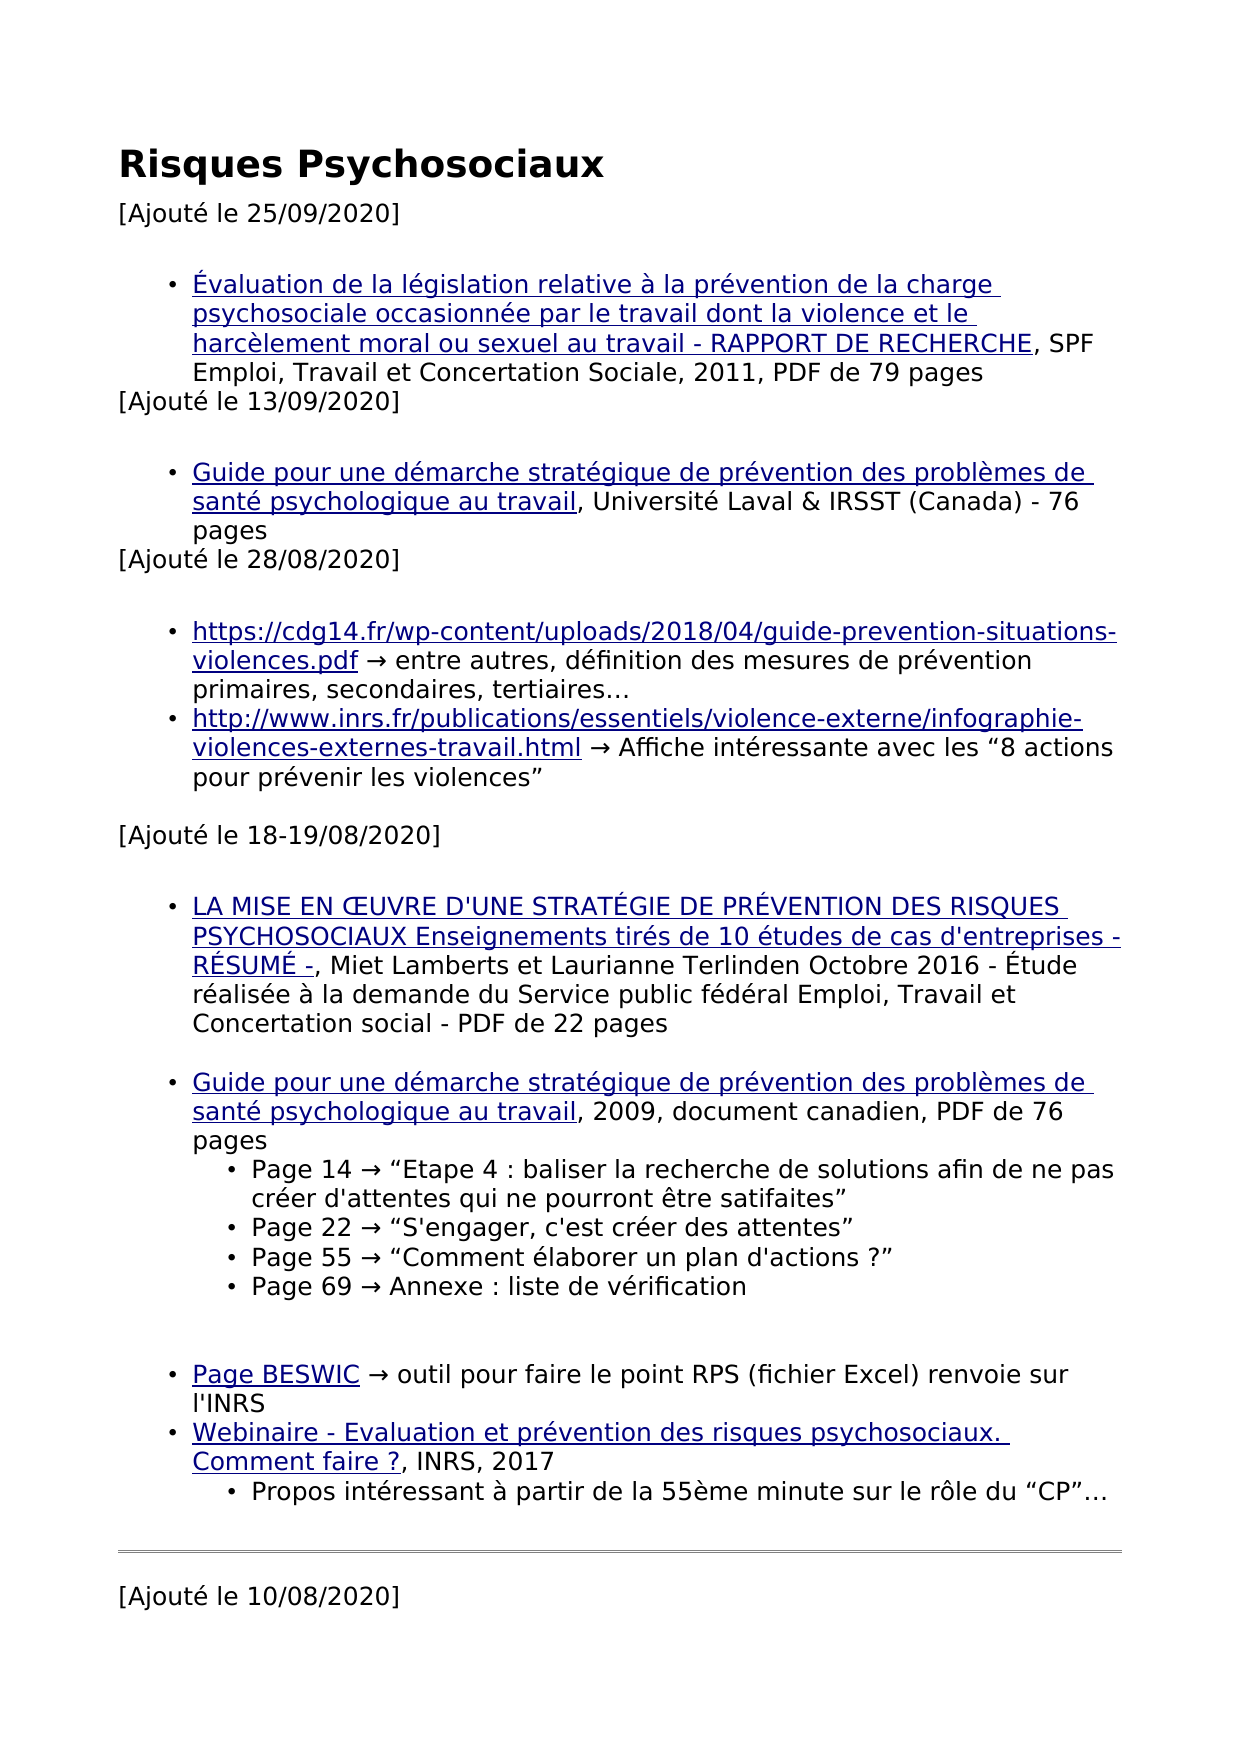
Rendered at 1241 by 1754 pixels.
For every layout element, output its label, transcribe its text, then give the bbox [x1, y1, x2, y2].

list Page 14 → “Etape 4 : baliser la recherche de solutions afin de ne pas créer d'attentes qui ne pourront être satifaites” [236, 1155, 1122, 1214]
list Guide pour une démarche stratégique de prévention des problèmes de santé psychologique au travail, 2009, document canadien, PDF de 76 pages [177, 1068, 1122, 1155]
list Webinaire - Evaluation et prévention des risques psychosociaux. Comment faire ?, INRS, 2017 [177, 1418, 1122, 1477]
text [Ajouté le 10/08/2020] [118, 1582, 1122, 1611]
text [Ajouté le 18-19/08/2020] [118, 821, 1122, 851]
list Page 55 → “Comment élaborer un plan d'actions ?” [236, 1243, 1122, 1272]
list Guide pour une démarche stratégique de prévention des problèmes de santé psychologique au travail, Université Laval & IRSST (Canada) - 76 pages [177, 458, 1122, 546]
text [Ajouté le 28/08/2020] [118, 546, 1122, 575]
list Évaluation de la législation relative à la prévention de la charge psychosociale occasionnée par le travail dont la violence et le harcèlement moral ou sexuel au travail - RAPPORT DE RECHERCHE, SPF Emploi, Travail et Concertation Sociale, 2011, PDF de 79 pages [177, 270, 1122, 387]
text [Ajouté le 25/09/2020] [118, 199, 1122, 228]
subtitle Risques Psychosociaux [118, 143, 1122, 187]
text [Ajouté le 13/09/2020] [118, 387, 1122, 416]
list LA MISE EN ŒUVRE D'UNE STRATÉGIE DE PRÉVENTION DES RISQUES PSYCHOSOCIAUX Enseignements tirés de 10 études de cas d'entreprises - RÉSUMÉ -, Miet Lamberts et Laurianne Terlinden Octobre 2016 - Étude réalisée à la demande du Service public fédéral Emploi, Travail et Concertation social - PDF de 22 pages [177, 892, 1122, 1038]
list https://cdg14.fr/wp-content/uploads/2018/04/guide-prevention-situations-violences.pdf → entre autres, définition des mesures de prévention primaires, secondaires, tertiaires… [177, 617, 1122, 704]
list http://www.inrs.fr/publications/essentiels/violence-externe/infographie-violences-externes-travail.html → Affiche intéressante avec les “8 actions pour prévenir les violences” [177, 704, 1122, 792]
list Page BESWIC → outil pour faire le point RPS (fichier Excel) renvoie sur l'INRS [177, 1360, 1122, 1418]
list Page 69 → Annexe : liste de vérification [236, 1272, 1122, 1301]
list Propos intéressant à partir de la 55ème minute sur le rôle du “CP”… [236, 1477, 1122, 1506]
list Page 22 → “S'engager, c'est créer des attentes” [236, 1214, 1122, 1243]
